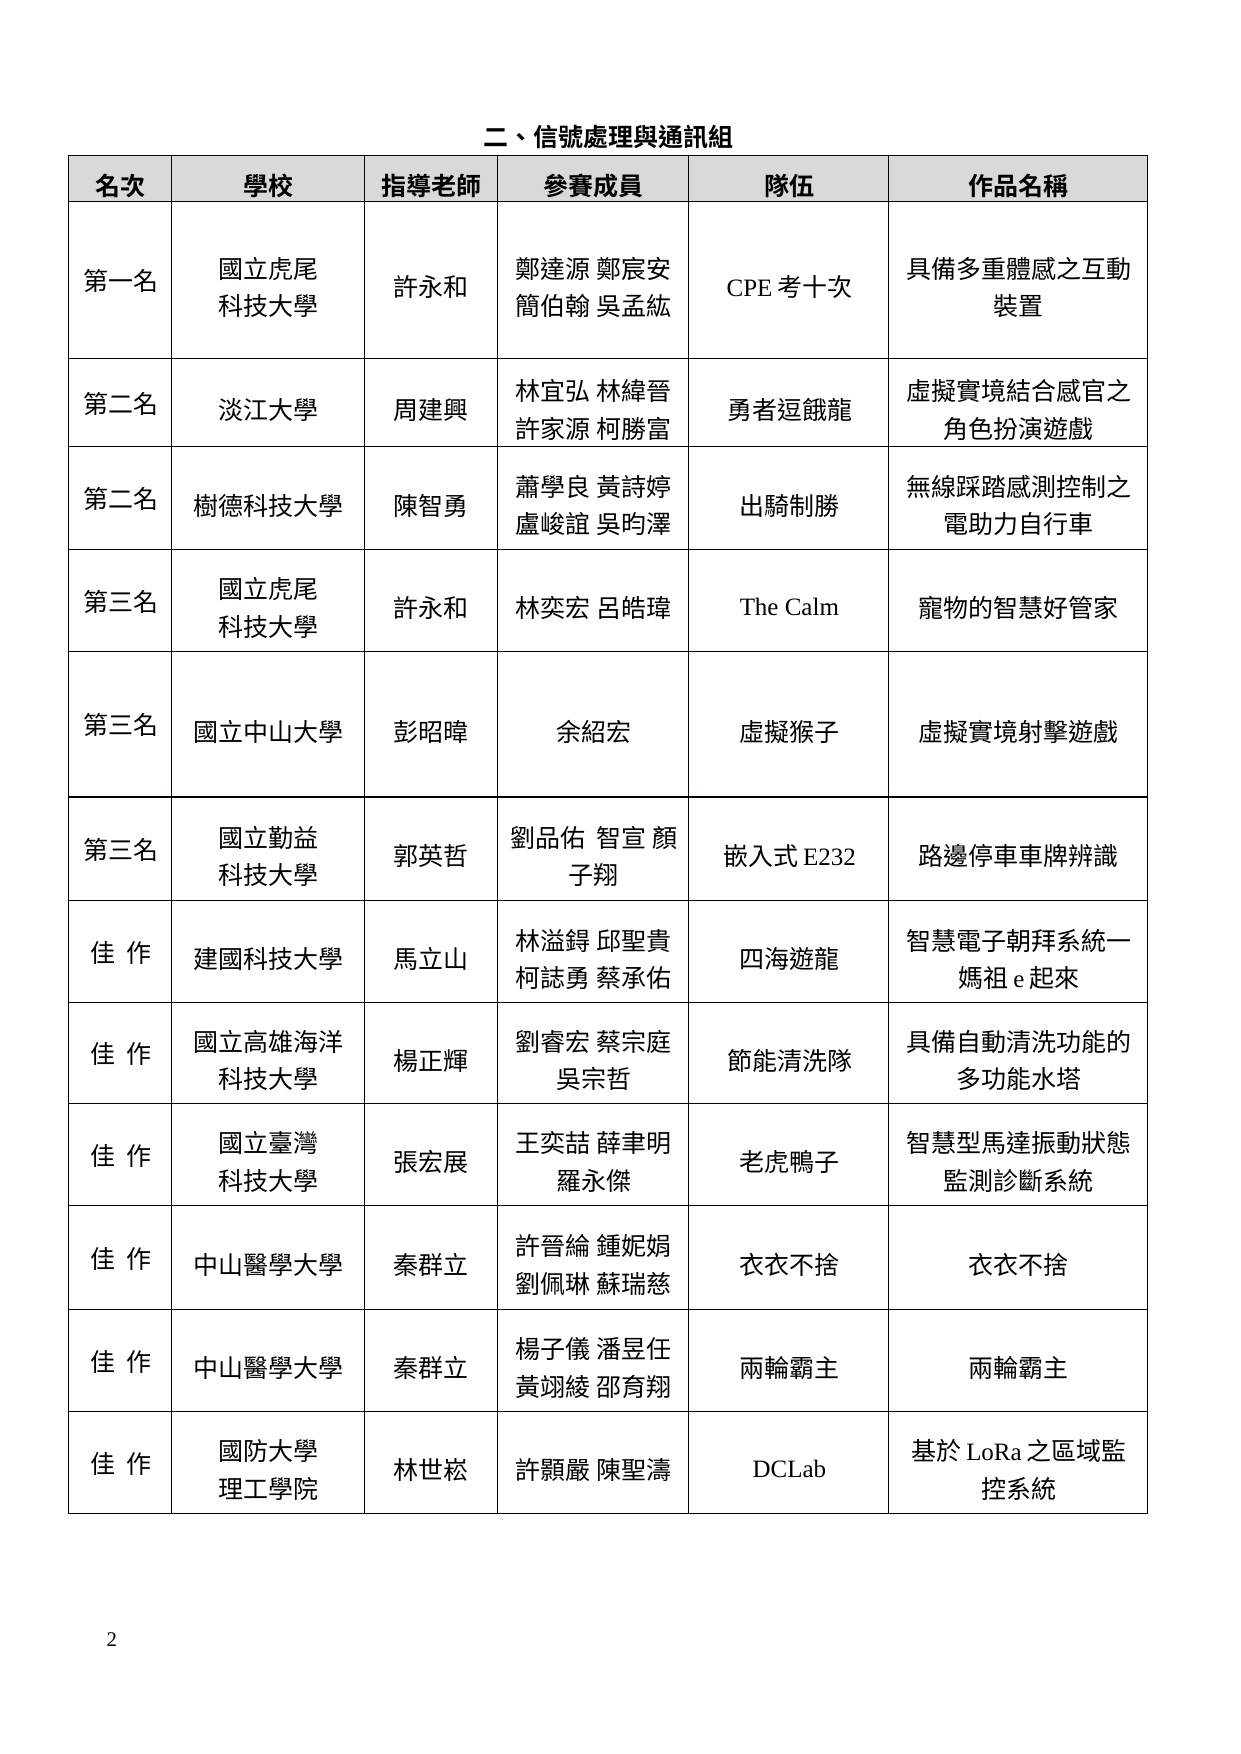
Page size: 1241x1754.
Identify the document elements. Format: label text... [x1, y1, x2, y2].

table_cell 林溢鍀 邱聖貴 柯誌勇 蔡承佑 [498, 901, 688, 1002]
table_header 作品名稱 [889, 156, 1147, 201]
table_cell 佳 作 [69, 1206, 171, 1308]
table_cell 樹德科技大學 [172, 447, 364, 549]
table_cell 第三名 [69, 652, 171, 796]
table_cell 第三名 [69, 798, 171, 900]
table_cell 彭昭暐 [365, 652, 497, 796]
table_cell 無線踩踏感測控制之 電助力自行車 [889, 447, 1147, 549]
table_cell 國立臺灣 科技大學 [172, 1104, 364, 1205]
table_cell 林奕宏 呂皓瑋 [498, 550, 688, 651]
text 二、信號處理與通訊組 [106, 113, 1110, 155]
table_cell 智慧型馬達振動狀態監測診斷系統 [889, 1104, 1147, 1205]
table_cell 虛擬猴子 [689, 652, 888, 796]
table_cell 第二名 [69, 447, 171, 549]
table_cell 國防大學 理工學院 [172, 1412, 364, 1513]
table_cell 佳 作 [69, 1003, 171, 1103]
table_cell 佳 作 [69, 901, 171, 1002]
table_cell DCLab [689, 1412, 888, 1513]
table_cell 具備自動清洗功能的多功能水塔 [889, 1003, 1147, 1103]
table_cell 淡江大學 [172, 359, 364, 446]
table_cell 國立中山大學 [172, 652, 364, 796]
table_cell 路邊停車車牌辨識 [889, 798, 1147, 900]
table_cell 劉睿宏 蔡宗庭 吳宗哲 [498, 1003, 688, 1103]
table_cell 余紹宏 [498, 652, 688, 796]
table_cell 周建興 [365, 359, 497, 446]
table_cell 許顥嚴 陳聖濤 [498, 1412, 688, 1513]
table_cell 國立虎尾 科技大學 [172, 202, 364, 358]
table_cell 國立高雄海洋科技大學 [172, 1003, 364, 1103]
table_cell 佳 作 [69, 1412, 171, 1513]
table_cell 許永和 [365, 550, 497, 651]
table_header 隊伍 [689, 156, 888, 201]
table_cell 蕭學良 黃詩婷 盧峻誼 吳昀澤 [498, 447, 688, 549]
table_header 指導老師 [365, 156, 497, 201]
table_cell 秦群立 [365, 1310, 497, 1411]
table_cell 建國科技大學 [172, 901, 364, 1002]
table_cell 許晉綸 鍾妮娟 劉佩琳 蘇瑞慈 [498, 1206, 688, 1308]
table_cell 智慧電子朝拜系統一媽祖e起來 [889, 901, 1147, 1002]
table_cell 四海遊龍 [689, 901, 888, 1002]
table_cell 虛擬實境射擊遊戲 [889, 652, 1147, 796]
table_cell 王奕喆 薛聿明 羅永傑 [498, 1104, 688, 1205]
table_cell 楊正輝 [365, 1003, 497, 1103]
table_cell 中山醫學大學 [172, 1310, 364, 1411]
table_cell 林宜弘 林緯晉 許家源 柯勝富 [498, 359, 688, 446]
table_cell 寵物的智慧好管家 [889, 550, 1147, 651]
table_cell 林世崧 [365, 1412, 497, 1513]
table_cell 兩輪霸主 [889, 1310, 1147, 1411]
table_cell 國立虎尾 科技大學 [172, 550, 364, 651]
table_cell 勇者逗餓龍 [689, 359, 888, 446]
table_cell 節能清洗隊 [689, 1003, 888, 1103]
table_cell 陳智勇 [365, 447, 497, 549]
table_cell 佳 作 [69, 1310, 171, 1411]
table_cell 許永和 [365, 202, 497, 358]
table_cell 郭英哲 [365, 798, 497, 900]
table_cell 衣衣不捨 [689, 1206, 888, 1308]
table_header 名次 [69, 156, 171, 201]
table_header 參賽成員 [498, 156, 688, 201]
table_cell CPE考十次 [689, 202, 888, 358]
table_cell 嵌入式E232 [689, 798, 888, 900]
table_cell 出騎制勝 [689, 447, 888, 549]
table_cell The Calm [689, 550, 888, 651]
table_cell 具備多重體感之互動裝置 [889, 202, 1147, 358]
table_cell 第三名 [69, 550, 171, 651]
table_cell 佳 作 [69, 1104, 171, 1205]
table_cell 楊子儀 潘昱任 黃翊綾 邵育翔 [498, 1310, 688, 1411]
table_cell 基於LoRa之區域監控系統 [889, 1412, 1147, 1513]
table_cell 劉品佑 智宣 顏子翔 [498, 798, 688, 900]
table_cell 秦群立 [365, 1206, 497, 1308]
table_cell 衣衣不捨 [889, 1206, 1147, 1308]
table_cell 馬立山 [365, 901, 497, 1002]
table_cell 第一名 [69, 202, 171, 358]
table_cell 兩輪霸主 [689, 1310, 888, 1411]
table_cell 第二名 [69, 359, 171, 446]
table_cell 老虎鴨子 [689, 1104, 888, 1205]
table_cell 國立勤益 科技大學 [172, 798, 364, 900]
table_header 學校 [172, 156, 364, 201]
table_cell 張宏展 [365, 1104, 497, 1205]
table_cell 中山醫學大學 [172, 1206, 364, 1308]
table_cell 鄭達源 鄭宸安 簡伯翰 吳孟紘 [498, 202, 688, 358]
table_cell 虛擬實境結合感官之 角色扮演遊戲 [889, 359, 1147, 446]
